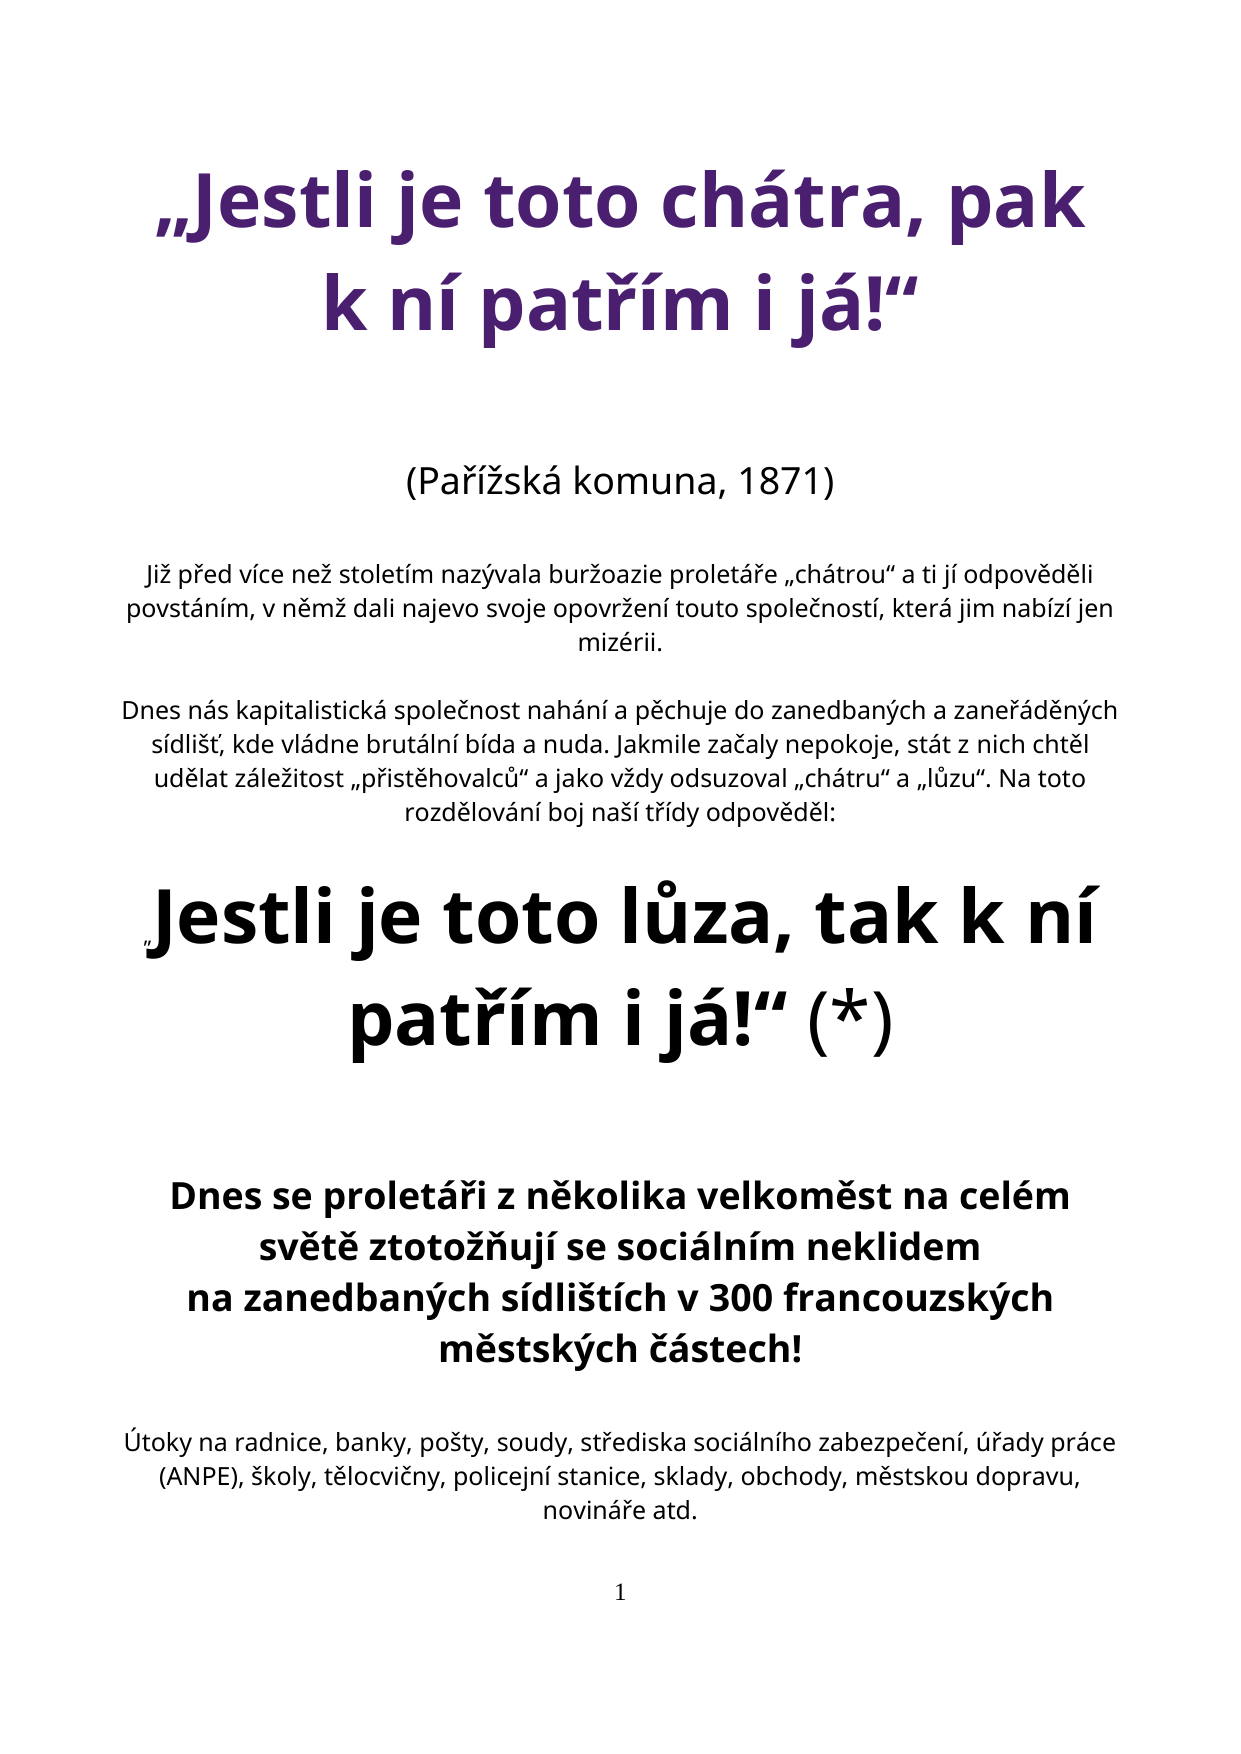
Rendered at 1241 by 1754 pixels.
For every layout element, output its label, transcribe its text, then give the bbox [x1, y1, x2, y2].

text Dnes nás kapitalistická společnost nahání a pěchuje do zanedbaných a zaneřáděných sídlišť, kde vládne brutální bída a nuda. Jakmile začaly nepokoje, stát z nich chtěl udělat záležitost „přistěhovalců“ a jako vždy odsuzoval „chátru“ a „lůzu“. Na toto rozdělování boj naší třídy odpověděl: [120, 692, 1120, 829]
text „Jestli je toto chátra, pak k ní patřím i já!“ [120, 148, 1120, 352]
text Útoky na radnice, banky, pošty, soudy, střediska sociálního zabezpečení, úřady práce (ANPE), školy, tělocvičny, policejní stanice, sklady, obchody, městskou dopravu, novináře atd. [120, 1424, 1120, 1527]
text Dnes se proletáři z několika velkoměst na celém světě ztotožňují se sociálním neklidem na zanedbaných sídlištích v 300 francouzských městských částech! [120, 1169, 1120, 1373]
text „Jestli je toto lůza, tak k ní patřím i já!“ (*) [120, 863, 1120, 1067]
text Již před více než stoletím nazývala buržoazie proletáře „chátrou“ a ti jí odpověděli povstáním, v němž dali najevo svoje opovržení touto společností, která jim nabízí jen mizérii. [120, 556, 1120, 658]
text (Pařížská komuna, 1871) [120, 454, 1120, 505]
